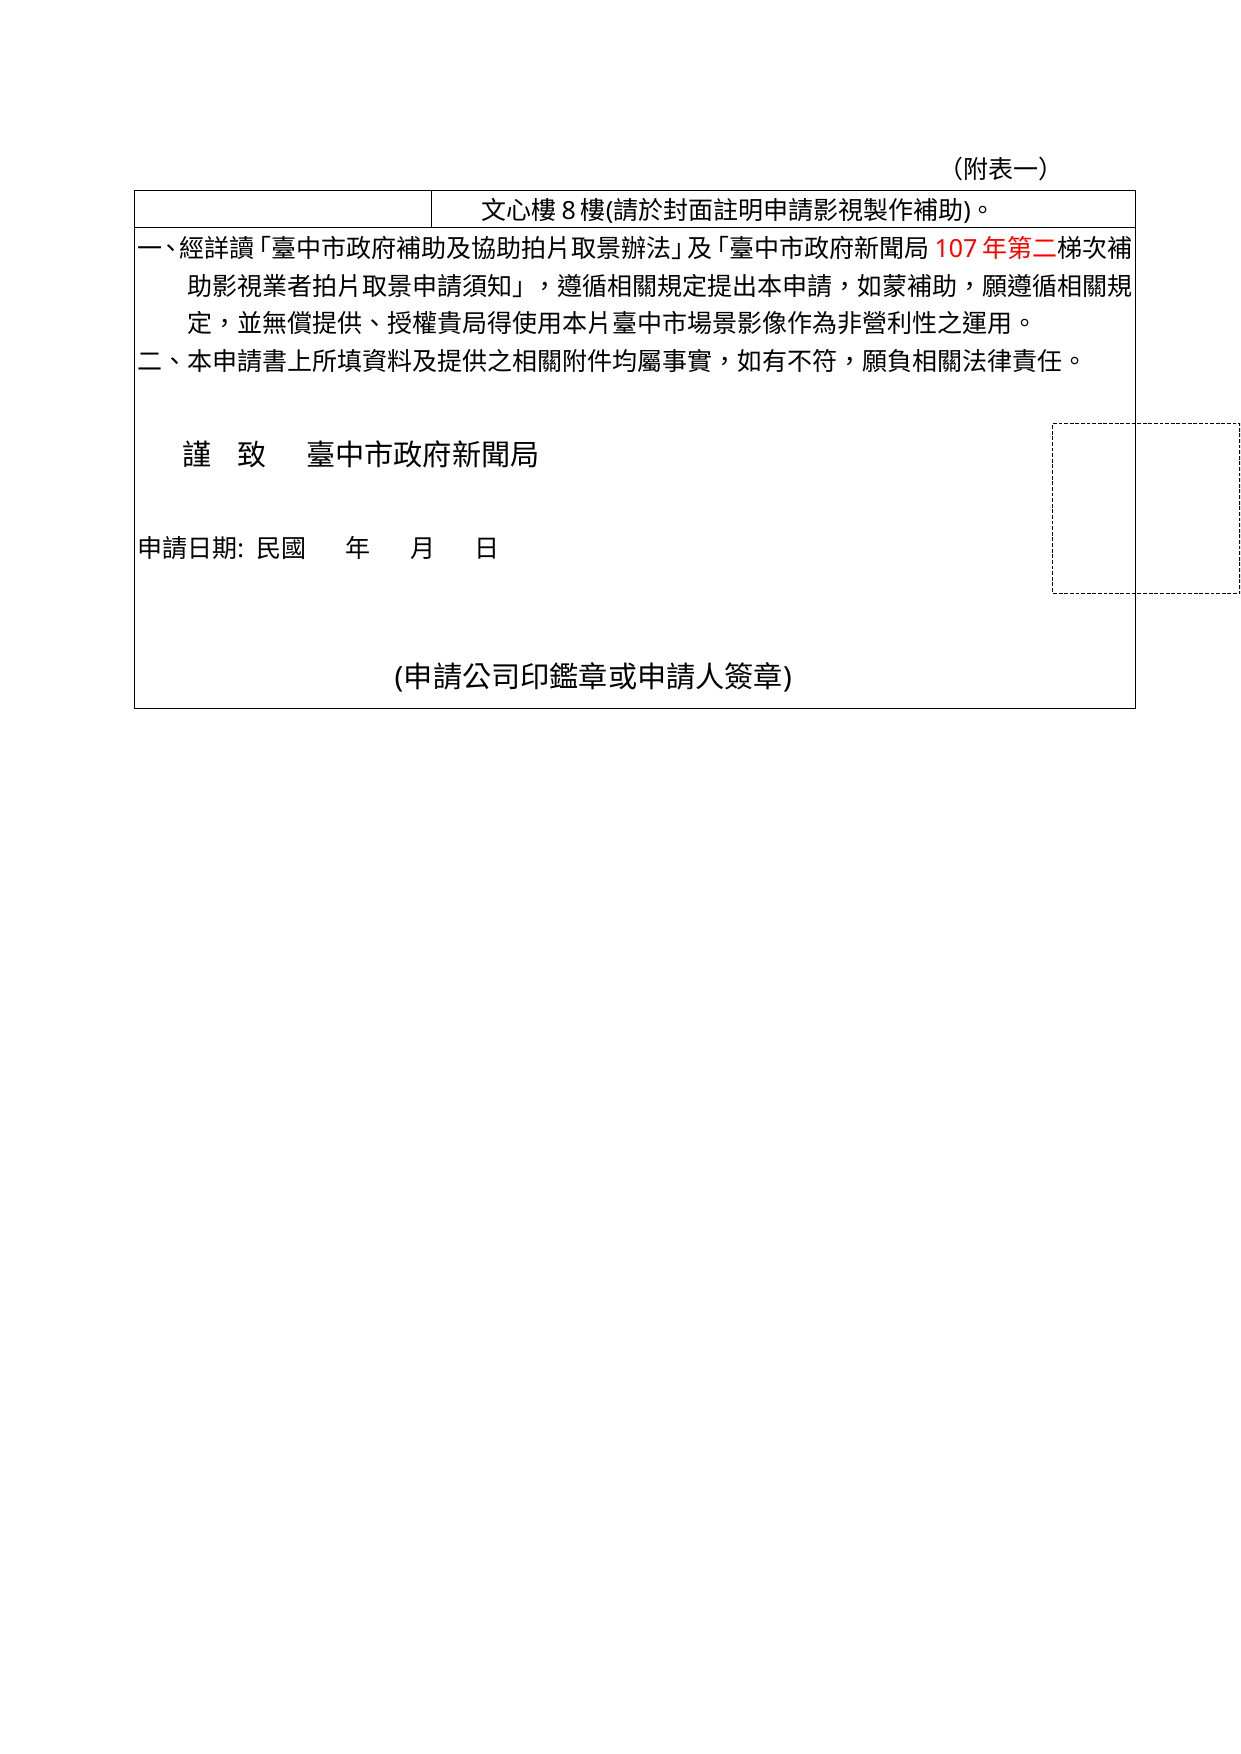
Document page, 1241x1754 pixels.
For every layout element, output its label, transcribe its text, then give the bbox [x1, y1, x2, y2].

table_cell 文心樓8樓(請於封面註明申請影視製作補助)。 [432, 191, 1135, 227]
table_cell [135, 191, 431, 227]
table_cell 一、經詳讀「臺中市政府補助及協助拍片取景辦法」及「臺中市政府新聞局107年第二梯次補助影視業者拍片取景申請須知」，遵循相關規定提出本申請，如蒙補助，願遵循相關規定，並無償提供、授權貴局得使用本片臺中市場景影像作為非營利性之運用。 二、本申請書上所填資料及提供之相關附件均屬事實，如有不符，願負相關法律責任。 謹 致 臺中市政府新聞局 申請日期: 民國 年 月 日 (申請公司印鑑章或申請人簽章) [135, 228, 1135, 708]
